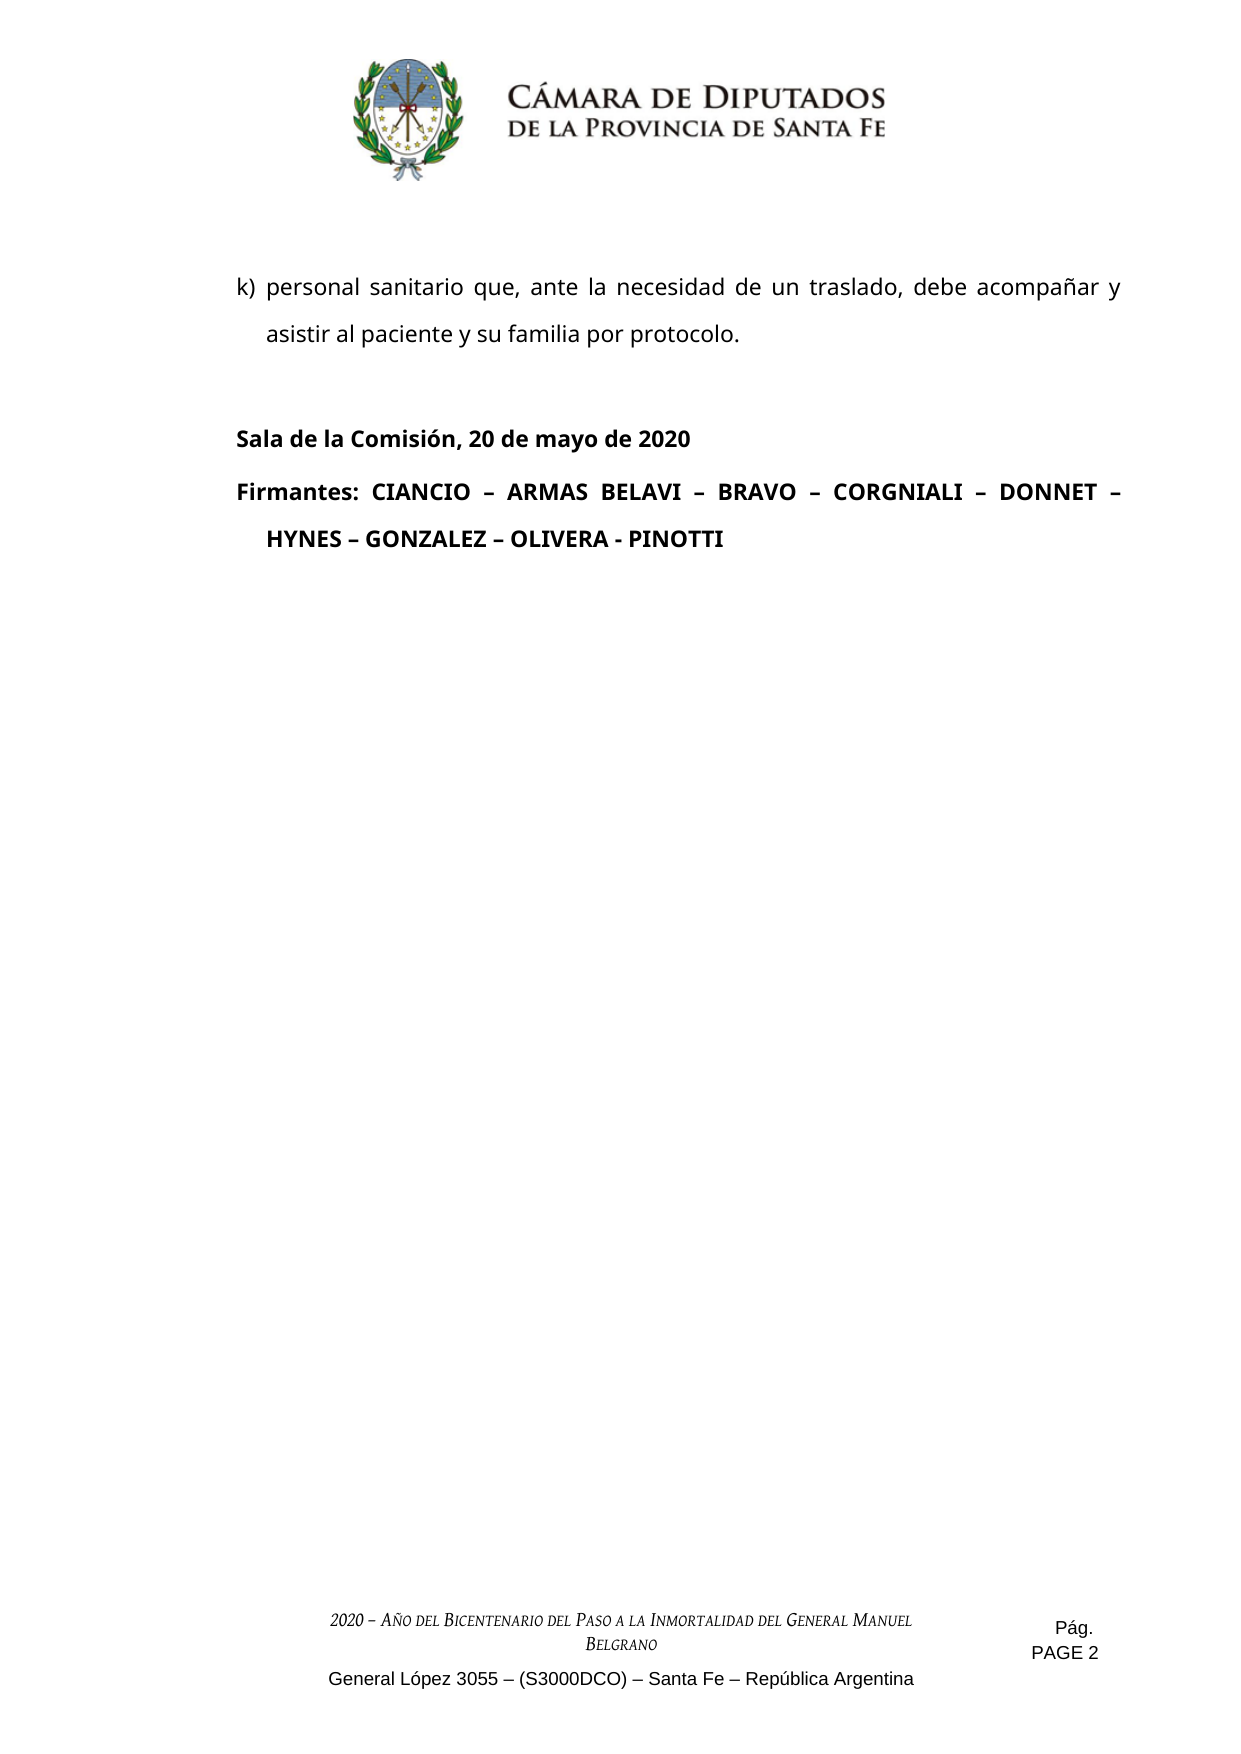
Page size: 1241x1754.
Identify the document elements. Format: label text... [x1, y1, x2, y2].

text Sala de la Comisión, 20 de mayo de 2020 [236, 423, 1122, 455]
list personal sanitario que, ante la necesidad de un traslado, debe acompañar y asistir al paciente y su familia por protocolo. [236, 271, 1122, 349]
text Firmantes: CIANCIO – ARMAS BELAVI – BRAVO – CORGNIALI – DONNET – HYNES – GONZALEZ – OLIVERA - PINOTTI [236, 476, 1122, 554]
